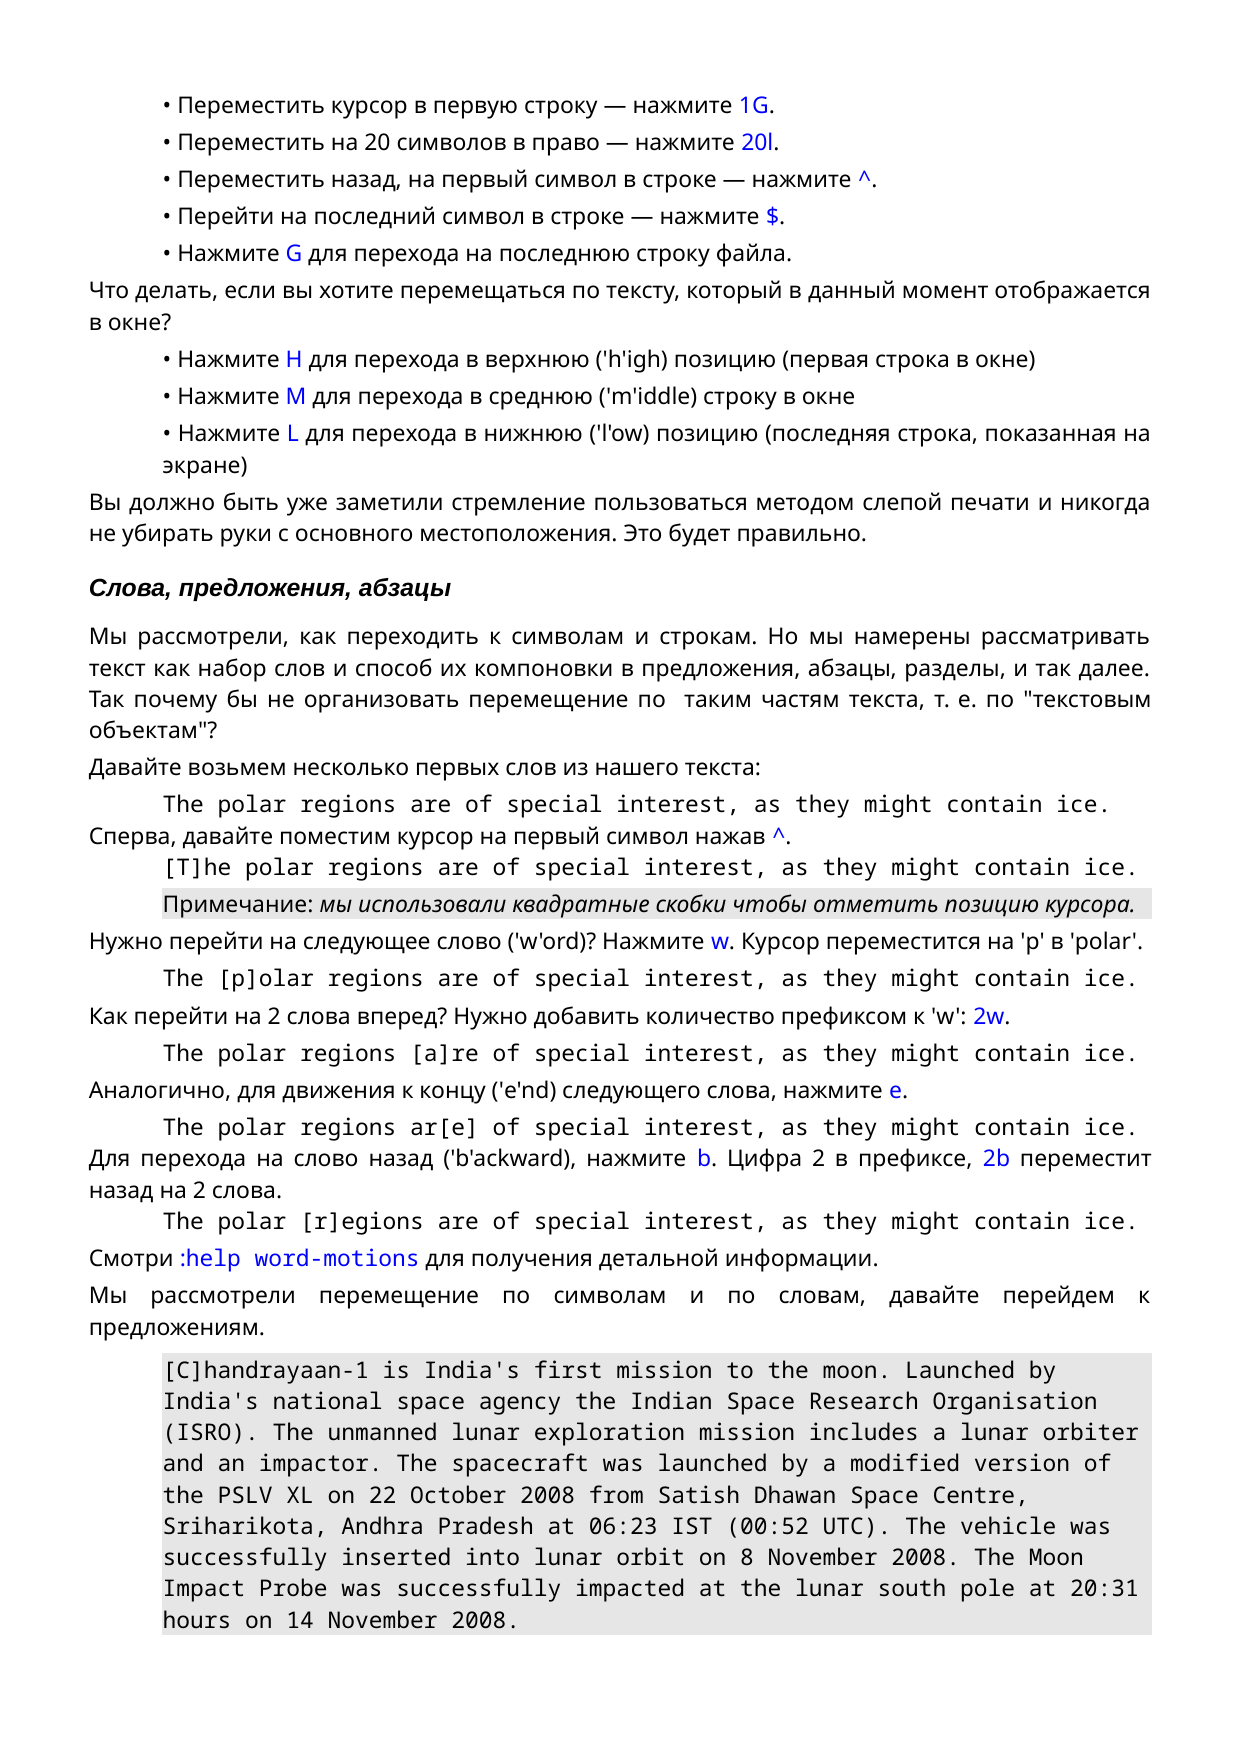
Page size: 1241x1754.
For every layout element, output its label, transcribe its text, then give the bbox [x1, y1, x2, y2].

text Смотри :help word-motions для получения детальной информации. [88, 1242, 1152, 1273]
text • Переместить назад, на первый символ в строке — нажмите ^. [162, 163, 1152, 194]
text Вы должно быть уже заметили стремление пользоваться методом слепой печати и никогда не убирать руки с основного местоположения. Это будет правильно. [88, 486, 1152, 548]
text The polar regions [a]re of special interest, as they might contain ice. [162, 1037, 1152, 1068]
text • Переместить на 20 символов в право — нажмите 20l. [162, 126, 1152, 157]
text Сперва, давайте поместим курсор на первый символ нажав ^. [88, 819, 1152, 851]
text Нужно перейти на следующее слово ('w'ord)? Нажмите w. Курсор переместится на 'p' в 'polar'. [88, 925, 1152, 956]
text Для перехода на слово назад ('b'ackward), нажмите b. Цифра 2 в префиксе, 2b переместит назад на 2 слова. [88, 1142, 1152, 1205]
text • Перейти на последний символ в строке — нажмите $. [162, 200, 1152, 231]
text • Переместить курсор в первую строку — нажмите 1G. [162, 88, 1152, 120]
text Мы рассмотрели перемещение по символам и по словам, давайте перейдем к предложениям. [88, 1279, 1152, 1342]
text The polar [r]egions are of special interest, as they might contain ice. [162, 1205, 1152, 1236]
text The polar regions ar[e] of special interest, as they might contain ice. [162, 1111, 1152, 1142]
text • Нажмите H для перехода в верхнюю ('h'igh) позицию (первая строка в окне) [162, 343, 1152, 374]
text Что делать, если вы хотите перемещаться по тексту, который в данный момент отображается в окне? [88, 274, 1152, 337]
text Аналогично, для движения к концу ('e'nd) следующего слова, нажмите e. [88, 1074, 1152, 1105]
text [T]he polar regions are of special interest, as they might contain ice. [162, 851, 1152, 882]
text Мы рассмотрели, как переходить к символам и строкам. Но мы намерены рассматривать текст как набор слов и способ их компоновки в предложения, абзацы, разделы, и так далее. Так почему бы не организовать перемещение по таким частям текста, т. е. по "текстовым объектам"? [88, 620, 1152, 745]
text [C]handrayaan-1 is India's first mission to the moon. Launched by India's national space agency the Indian Space Research Organisation (ISRO). The unmanned lunar exploration mission includes a lunar orbiter and an impactor. The spacecraft was launched by a modified version of the PSLV XL on 22 October 2008 from Satish Dhawan Space Centre, Sriharikota, Andhra Pradesh at 06:23 IST (00:52 UTC). The vehicle was successfully inserted into lunar orbit on 8 November 2008. The Moon Impact Probe was successfully impacted at the lunar south pole at 20:31 hours on 14 November 2008. [162, 1353, 1152, 1635]
text Как перейти на 2 слова вперед? Нужно добавить количество префиксом к 'w': 2w. [88, 999, 1152, 1031]
text • Нажмите G для перехода на последнюю строку файла. [162, 237, 1152, 268]
subtitle Слова, предложения, абзацы [88, 573, 1152, 602]
text • Нажмите M для перехода в среднюю ('m'iddle) строку в окне [162, 380, 1152, 411]
text The polar regions are of special interest, as they might contain ice. [162, 788, 1152, 819]
text The [p]olar regions are of special interest, as they might contain ice. [162, 962, 1152, 994]
text • Нажмите L для перехода в нижнюю ('l'ow) позицию (последняя строка, показанная на экране) [162, 417, 1152, 480]
text Примечание: мы использовали квадратные скобки чтобы отметить позицию курсора. [162, 888, 1152, 919]
text Давайте возьмем несколько первых слов из нашего текста: [88, 751, 1152, 782]
